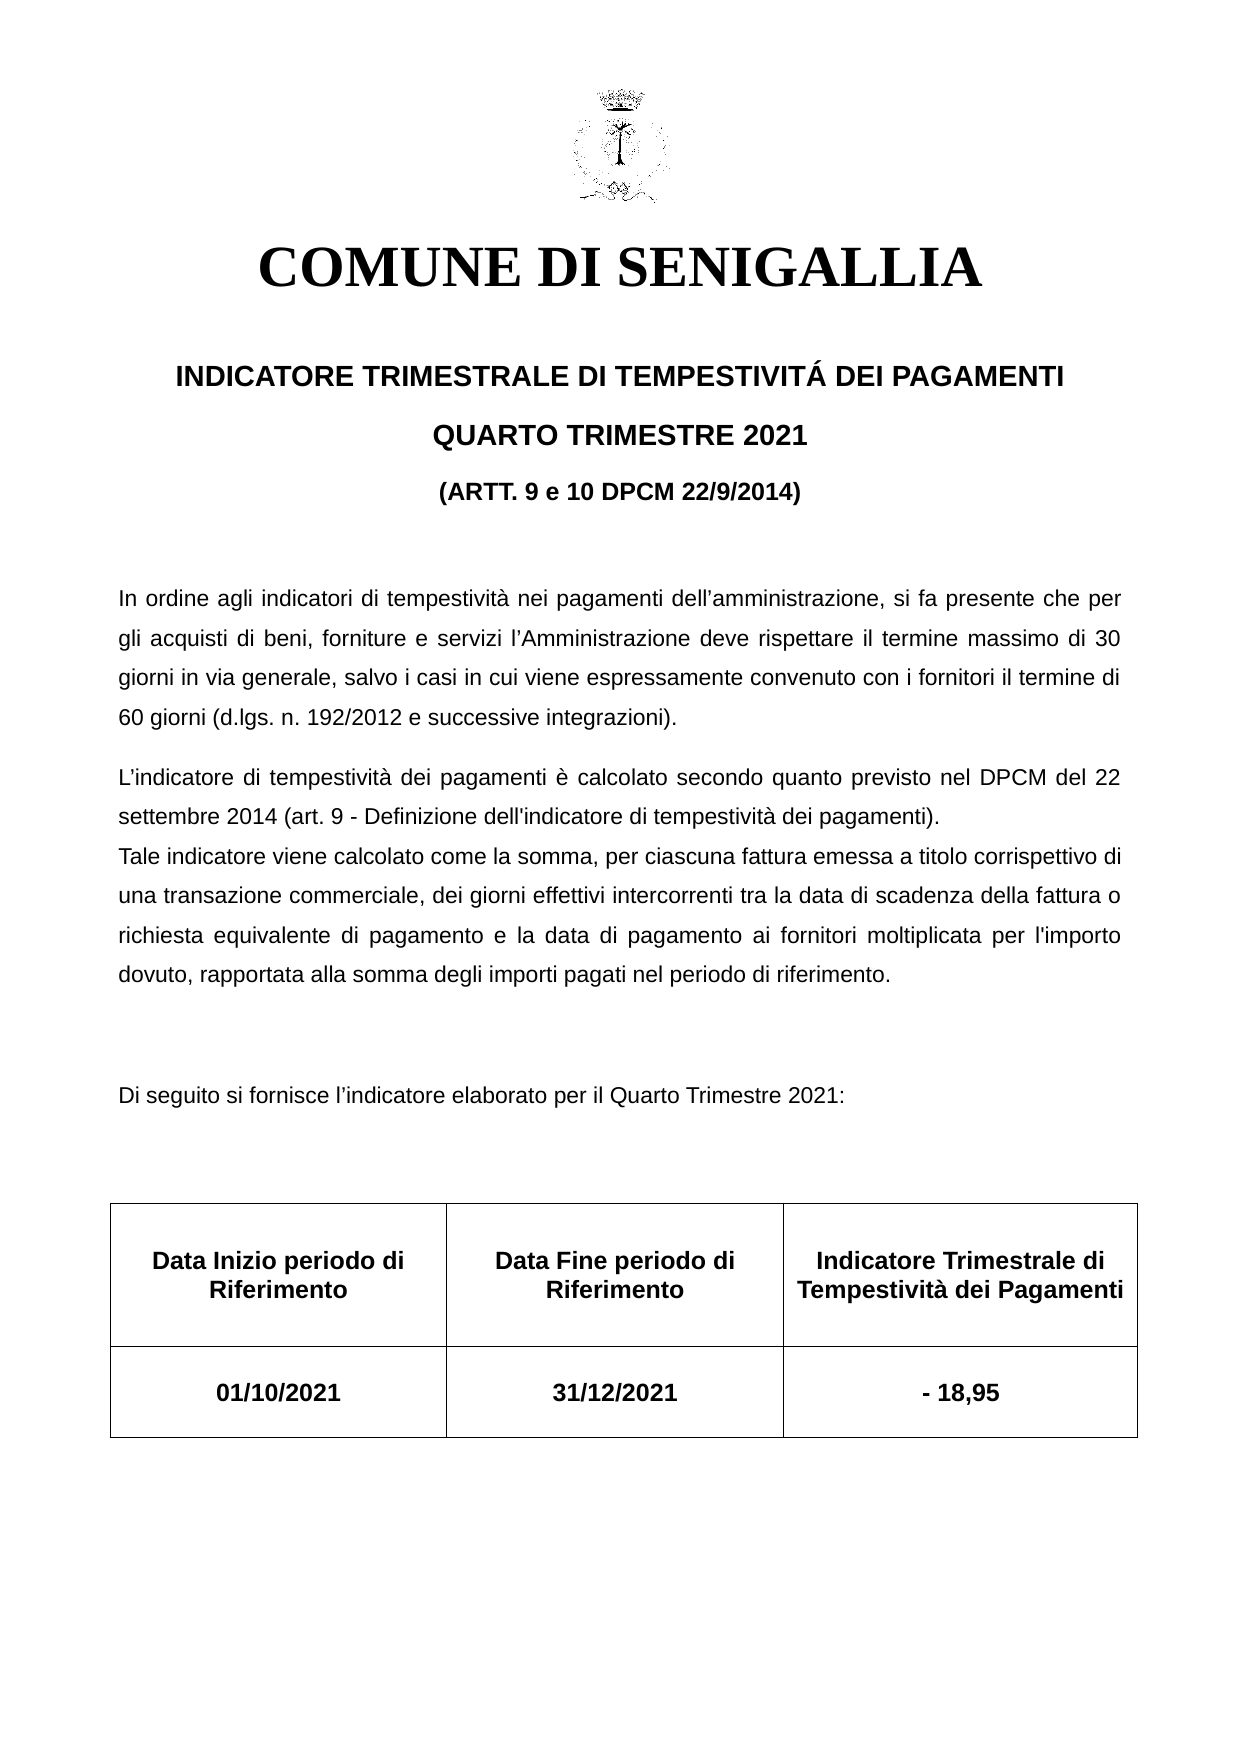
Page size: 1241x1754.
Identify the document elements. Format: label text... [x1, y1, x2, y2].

table_cell - 18,95 [784, 1347, 1137, 1437]
text QUARTO TRIMESTRE 2021 [118, 418, 1122, 452]
text L’indicatore di tempestività dei pagamenti è calcolato secondo quanto previsto nel DPCM del 22 settembre 2014 (art. 9 - Definizione dell'indicatore di tempestività dei pagamenti). [118, 764, 1122, 830]
table_header Data Inizio periodo di Riferimento [111, 1204, 446, 1346]
text (ARTT. 9 e 10 DPCM 22/9/2014) [118, 477, 1122, 506]
table_header Indicatore Trimestrale di Tempestività dei Pagamenti [784, 1204, 1137, 1346]
text In ordine agli indicatori di tempestività nei pagamenti dell’amministrazione, si fa presente che per gli acquisti di beni, forniture e servizi l’Amministrazione deve rispettare il termine massimo di 30 giorni in via generale, salvo i casi in cui viene espressamente convenuto con i fornitori il termine di 60 giorni (d.lgs. n. 192/2012 e successive integrazioni). [118, 585, 1122, 730]
table_cell 31/12/2021 [447, 1347, 783, 1437]
table_cell 01/10/2021 [111, 1347, 446, 1437]
text Tale indicatore viene calcolato come la somma, per ciascuna fattura emessa a titolo corrispettivo di una transazione commerciale, dei giorni effettivi intercorrenti tra la data di scadenza della fattura o richiesta equivalente di pagamento e la data di pagamento ai fornitori moltiplicata per l'importo dovuto, rapportata alla somma degli importi pagati nel periodo di riferimento. [118, 843, 1122, 988]
text INDICATORE TRIMESTRALE DI TEMPESTIVITÁ DEI PAGAMENTI [118, 359, 1122, 392]
picture [562, 88, 678, 208]
table_header Data Fine periodo di Riferimento [447, 1204, 783, 1346]
subtitle COMUNE DI SENIGALLIA [118, 232, 1122, 299]
text Di seguito si fornisce l’indicatore elaborato per il Quarto Trimestre 2021: [118, 1082, 1122, 1108]
